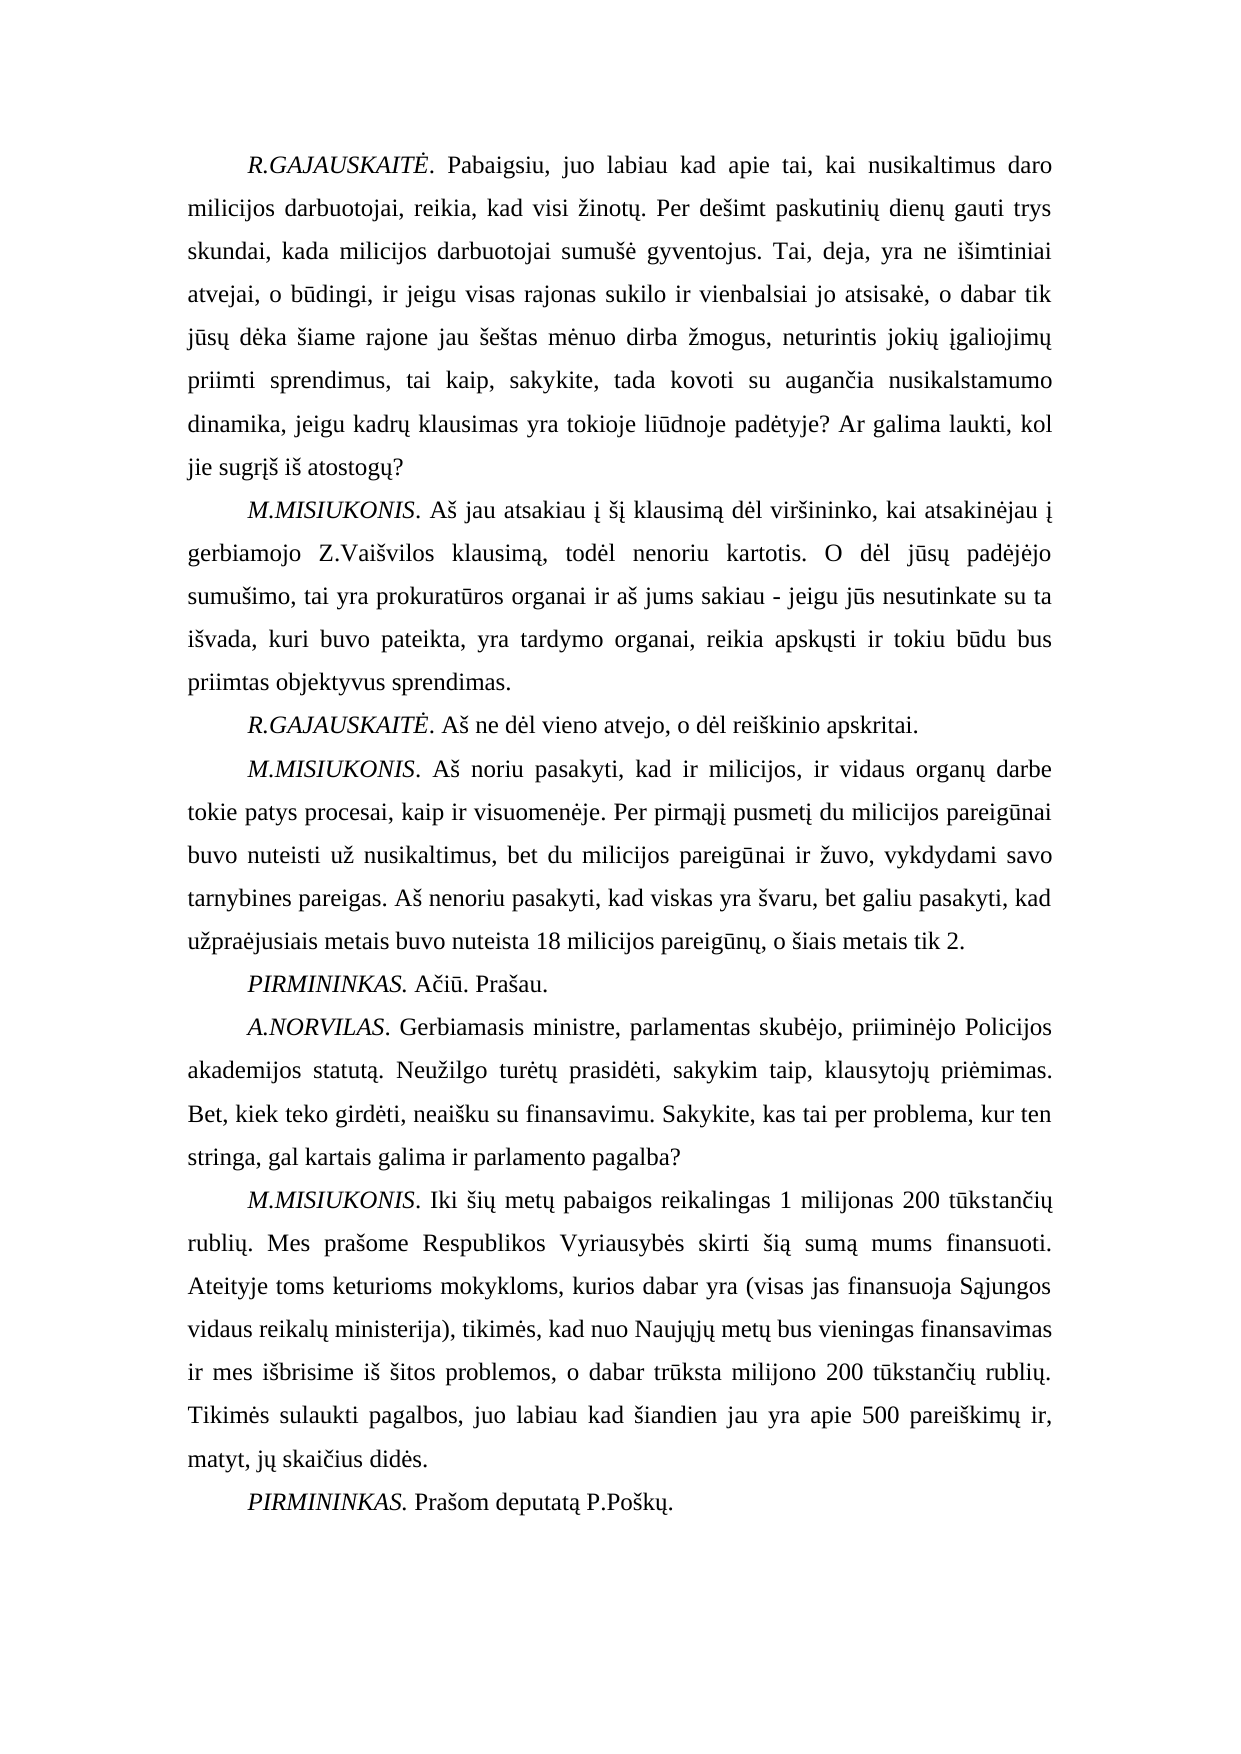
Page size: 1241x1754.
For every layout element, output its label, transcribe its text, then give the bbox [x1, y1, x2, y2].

text PIRMININKAS. Prašom deputatą P.Poškų. [187, 1487, 1053, 1516]
text M.MISIUKONIS. Iki šių metų pabaigos reikalingas 1 milijonas 200 tūks­tančių rublių. Mes prašome Respublikos Vyriausybės skirti šią sumą mums finansuoti. Ateityje toms keturioms mokykloms, kurios dabar yra (visas jas finansuoja Sąjungos vidaus reikalų ministerija), tikimės, kad nuo Naujųjų metų bus vieningas finansavimas ir mes išbrisime iš šitos problemos, o dabar trūksta milijono 200 tūkstančių rublių. Tikimės sulaukti pagalbos, juo la­biau kad šiandien jau yra apie 500 pareiškimų ir, matyt, jų skaičius didės. [187, 1185, 1053, 1472]
text R.GAJAUSKAITĖ. Pabaigsiu, juo labiau kad apie tai, kai nusikaltimus daro milicijos darbuotojai, reikia, kad visi žinotų. Per dešimt paskutinių dienų gauti trys skundai, kada milicijos darbuotojai sumušė gyventojus. Tai, deja, yra ne išimtiniai atvejai, o būdingi, ir jeigu visas rajonas sukilo ir vienbalsiai jo atsisakė, o dabar tik jūsų dėka šiame rajone jau šeštas mėnuo dirba žmogus, neturintis jokių įgaliojimų priimti sprendimus, tai kaip, saky­kite, tada kovoti su augančia nusikalstamumo dinamika, jeigu kadrų klausi­mas yra tokioje liūdnoje padėtyje? Ar galima laukti, kol jie sugrįš iš atosto­gų? [187, 150, 1053, 481]
text A.NORVILAS. Gerbiamasis ministre, parlamentas skubėjo, priiminėjo Policijos akademijos statutą. Neužilgo turėtų prasidėti, sakykim taip, klau­sytojų priėmimas. Bet, kiek teko girdėti, neaišku su finansavimu. Sakykite, kas tai per problema, kur ten stringa, gal kartais galima ir parlamento pagalba? [187, 1012, 1053, 1171]
text M.MISIUKONIS. Aš jau atsakiau į šį klausimą dėl viršininko, kai atsaki­nėjau į gerbiamojo Z.Vaišvilos klausimą, todėl nenoriu kartotis. O dėl jūsų padėjėjo sumušimo, tai yra prokuratūros organai ir aš jums sakiau - jeigu jūs nesutinkate su ta išvada, kuri buvo pateikta, yra tardymo organai, reikia apskųsti ir tokiu būdu bus priimtas objektyvus sprendimas. [187, 495, 1053, 696]
text R.GAJAUSKAITĖ. Aš ne dėl vieno atvejo, o dėl reiškinio apskritai. [187, 711, 1053, 739]
text PIRMININKAS. Ačiū. Prašau. [187, 969, 1053, 998]
text M.MISIUKONIS. Aš noriu pasakyti, kad ir milicijos, ir vidaus organų darbe tokie patys procesai, kaip ir visuomenėje. Per pirmąjį pusmetį du milicijos pareigūnai buvo nuteisti už nusikaltimus, bet du milicijos pareigū­nai ir žuvo, vykdydami savo tarnybines pareigas. Aš nenoriu pasakyti, kad viskas yra švaru, bet galiu pasakyti, kad užpraėjusiais metais buvo nuteista 18 milicijos pareigūnų, o šiais metais tik 2. [187, 754, 1053, 955]
